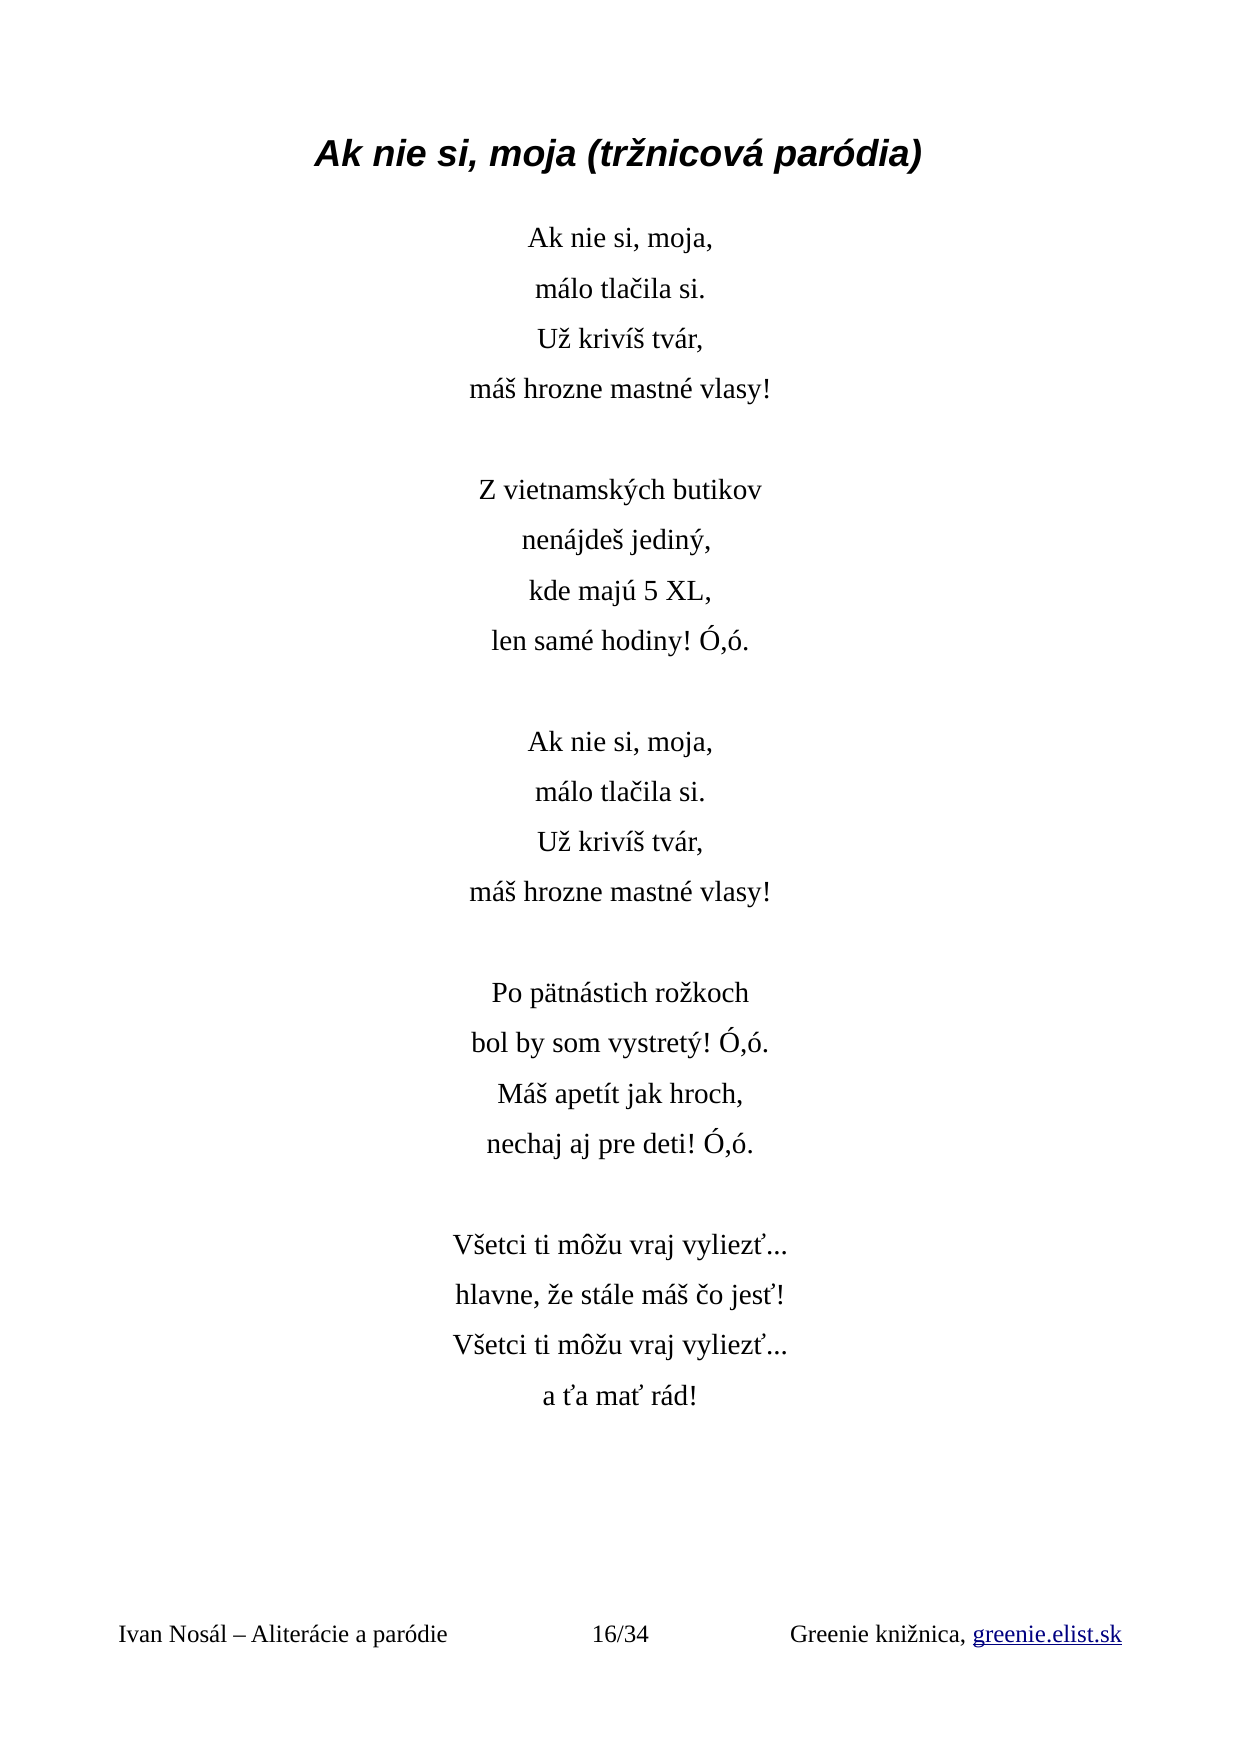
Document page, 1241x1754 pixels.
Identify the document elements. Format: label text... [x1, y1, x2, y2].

text nenájdeš jediný, [106, 522, 1134, 556]
text máš hrozne mastné vlasy! [106, 874, 1134, 908]
subtitle Ak nie si, moja (tržnicová paródia) [106, 131, 1134, 174]
text Ak nie si, moja, [106, 221, 1134, 254]
text máš hrozne mastné vlasy! [106, 371, 1134, 405]
text Všetci ti môžu vraj vyliezť... [106, 1327, 1134, 1361]
text málo tlačila si. [106, 271, 1134, 304]
text a ťa mať rád! [106, 1378, 1134, 1411]
text Už krivíš tvár, [106, 321, 1134, 355]
text málo tlačila si. [106, 774, 1134, 807]
text Máš apetít jak hroch, [106, 1076, 1134, 1109]
text Všetci ti môžu vraj vyliezť... [106, 1227, 1134, 1260]
text len samé hodiny! Ó,ó. [106, 623, 1134, 657]
text kde majú 5 XL, [106, 573, 1134, 606]
text nechaj aj pre deti! Ó,ó. [106, 1126, 1134, 1160]
text Z vietnamských butikov [106, 472, 1134, 506]
text hlavne, že stále máš čo jesť! [106, 1277, 1134, 1311]
text Ak nie si, moja, [106, 724, 1134, 757]
text Už krivíš tvár, [106, 824, 1134, 858]
text bol by som vystretý! Ó,ó. [106, 1026, 1134, 1059]
text Po pätnástich rožkoch [106, 975, 1134, 1009]
